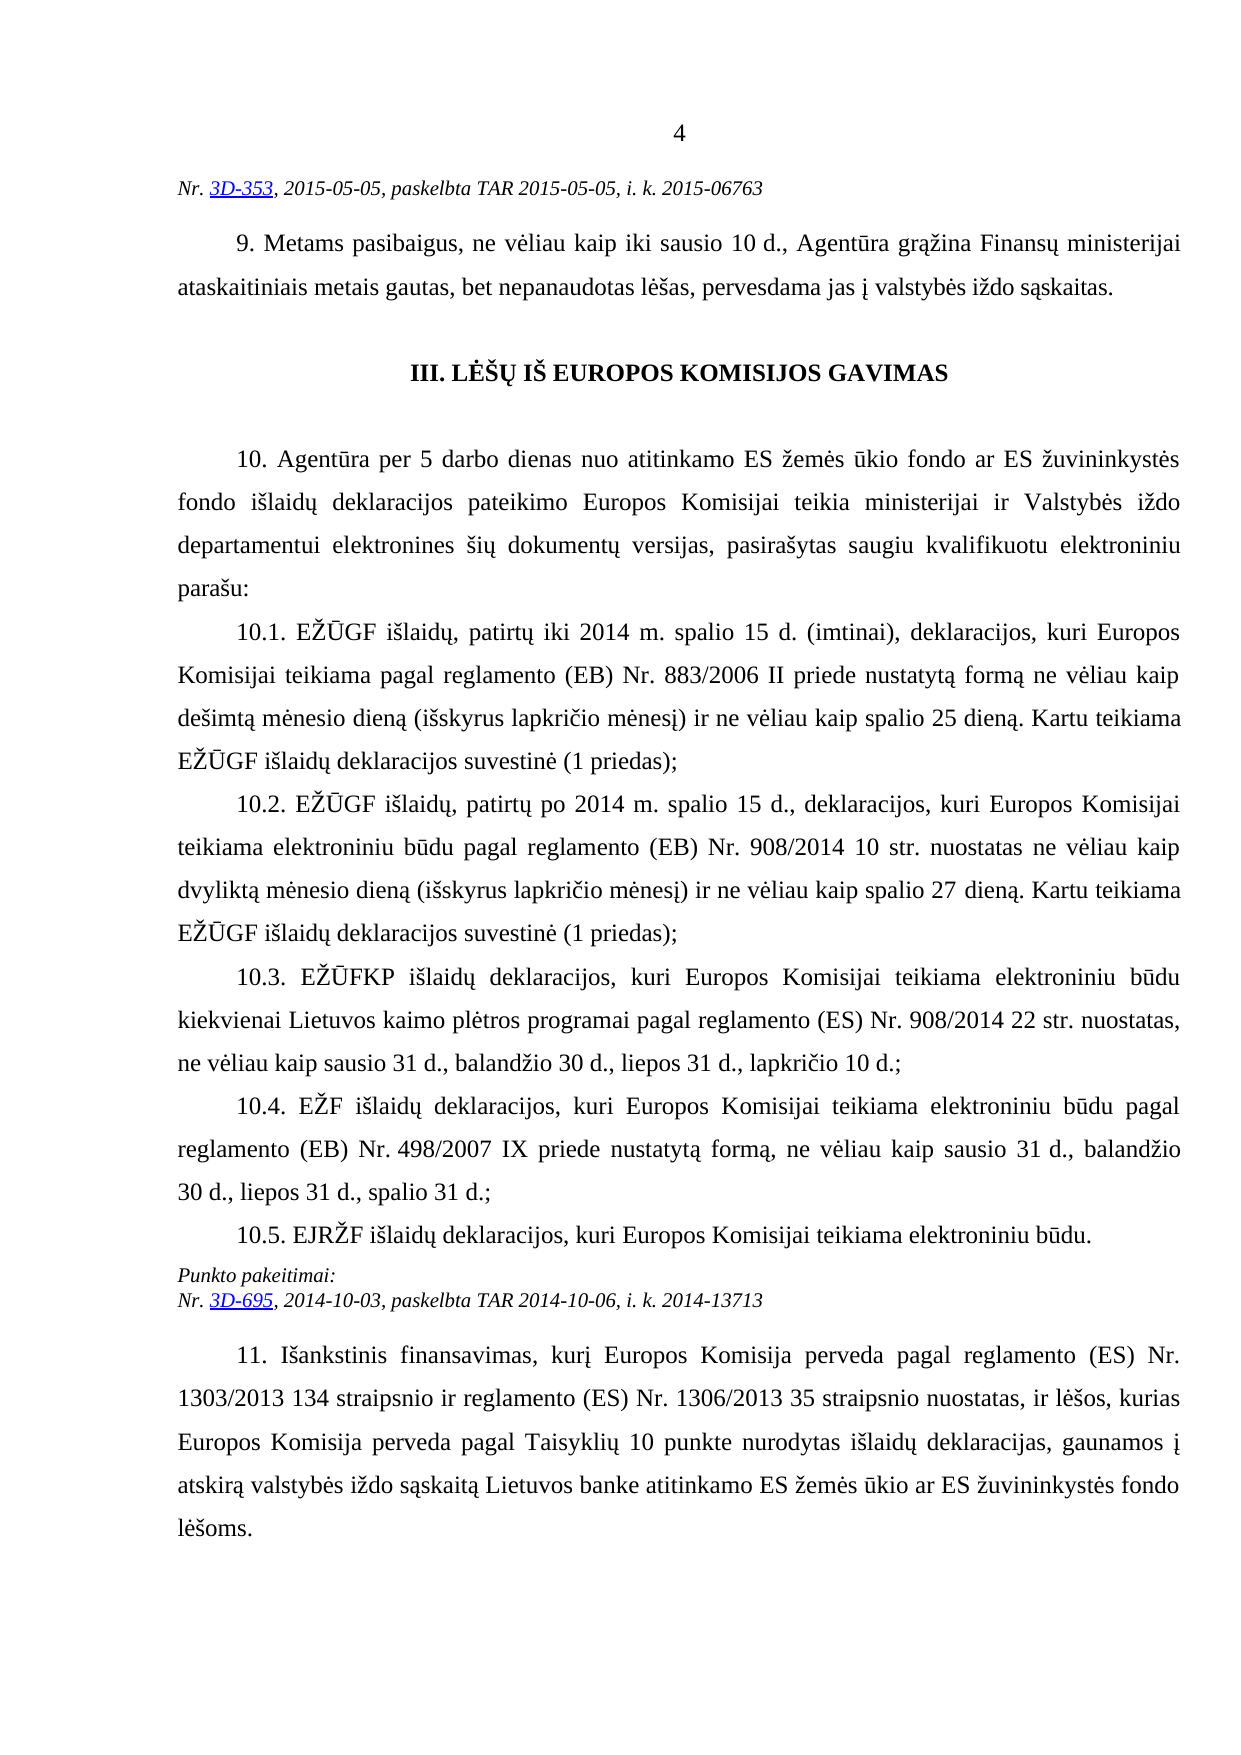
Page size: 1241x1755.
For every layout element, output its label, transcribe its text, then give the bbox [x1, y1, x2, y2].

text Nr. 3D-695, 2014-10-03, paskelbta TAR 2014-10-06, i. k. 2014-13713 [177, 1287, 1181, 1312]
text 10.2. EŽŪGF išlaidų, patirtų po 2014 m. spalio 15 d., deklaracijos, kuri Europos Komisijai teikiama elektroniniu būdu pagal reglamento (EB) Nr. 908/2014 10 str. nuostatas ne vėliau kaip dvyliktą mėnesio dieną (išskyrus lapkričio mėnesį) ir ne vėliau kaip spalio 27 dieną. Kartu teikiama EŽŪGF išlaidų deklaracijos suvestinė (1 priedas); [177, 789, 1181, 947]
text III. LĖŠŲ IŠ EUROPOS KOMISIJOS GAVIMAS [177, 358, 1181, 387]
text 11. Išankstinis finansavimas, kurį Europos Komisija perveda pagal reglamento (ES) Nr. 1303/2013 134 straipsnio ir reglamento (ES) Nr. 1306/2013 35 straipsnio nuostatas, ir lėšos, kurias Europos Komisija perveda pagal Taisyklių 10 punkte nurodytas išlaidų deklaracijas, gaunamos į atskirą valstybės iždo sąskaitą Lietuvos banke atitinkamo ES žemės ūkio ar ES žuvininkystės fondo lėšoms. [177, 1340, 1181, 1542]
text 10.5. EJRŽF išlaidų deklaracijos, kuri Europos Komisijai teikiama elektroniniu būdu. [177, 1220, 1181, 1249]
text 10.1. EŽŪGF išlaidų, patirtų iki 2014 m. spalio 15 d. (imtinai), deklaracijos, kuri Europos Komisijai teikiama pagal reglamento (EB) Nr. 883/2006 II priede nustatytą formą ne vėliau kaip dešimtą mėnesio dieną (išskyrus lapkričio mėnesį) ir ne vėliau kaip spalio 25 dieną. Kartu teikiama EŽŪGF išlaidų deklaracijos suvestinė (1 priedas); [177, 617, 1181, 775]
text 10.3. EŽŪFKP išlaidų deklaracijos, kuri Europos Komisijai teikiama elektroniniu būdu kiekvienai Lietuvos kaimo plėtros programai pagal reglamento (ES) Nr. 908/2014 22 str. nuostatas, ne vėliau kaip sausio 31 d., balandžio 30 d., liepos 31 d., lapkričio 10 d.; [177, 962, 1181, 1077]
text 9. Metams pasibaigus, ne vėliau kaip iki sausio 10 d., Agentūra grąžina Finansų ministerijai ataskaitiniais metais gautas, bet nepanaudotas lėšas, pervesdama jas į valstybės iždo sąskaitas. [177, 228, 1181, 300]
text 10. Agentūra per 5 darbo dienas nuo atitinkamo ES žemės ūkio fondo ar ES žuvininkystės fondo išlaidų deklaracijos pateikimo Europos Komisijai teikia ministerijai ir Valstybės iždo departamentui elektronines šių dokumentų versijas, pasirašytas saugiu kvalifikuotu elektroniniu parašu: [177, 444, 1181, 602]
text Punkto pakeitimai: [177, 1263, 1181, 1287]
text Nr. 3D-353, 2015-05-05, paskelbta TAR 2015-05-05, i. k. 2015-06763 [177, 176, 1181, 200]
text 10.4. EŽF išlaidų deklaracijos, kuri Europos Komisijai teikiama elektroniniu būdu pagal reglamento (EB) Nr. 498/2007 IX priede nustatytą formą, ne vėliau kaip sausio 31 d., balandžio 30 d., liepos 31 d., spalio 31 d.; [177, 1091, 1181, 1206]
